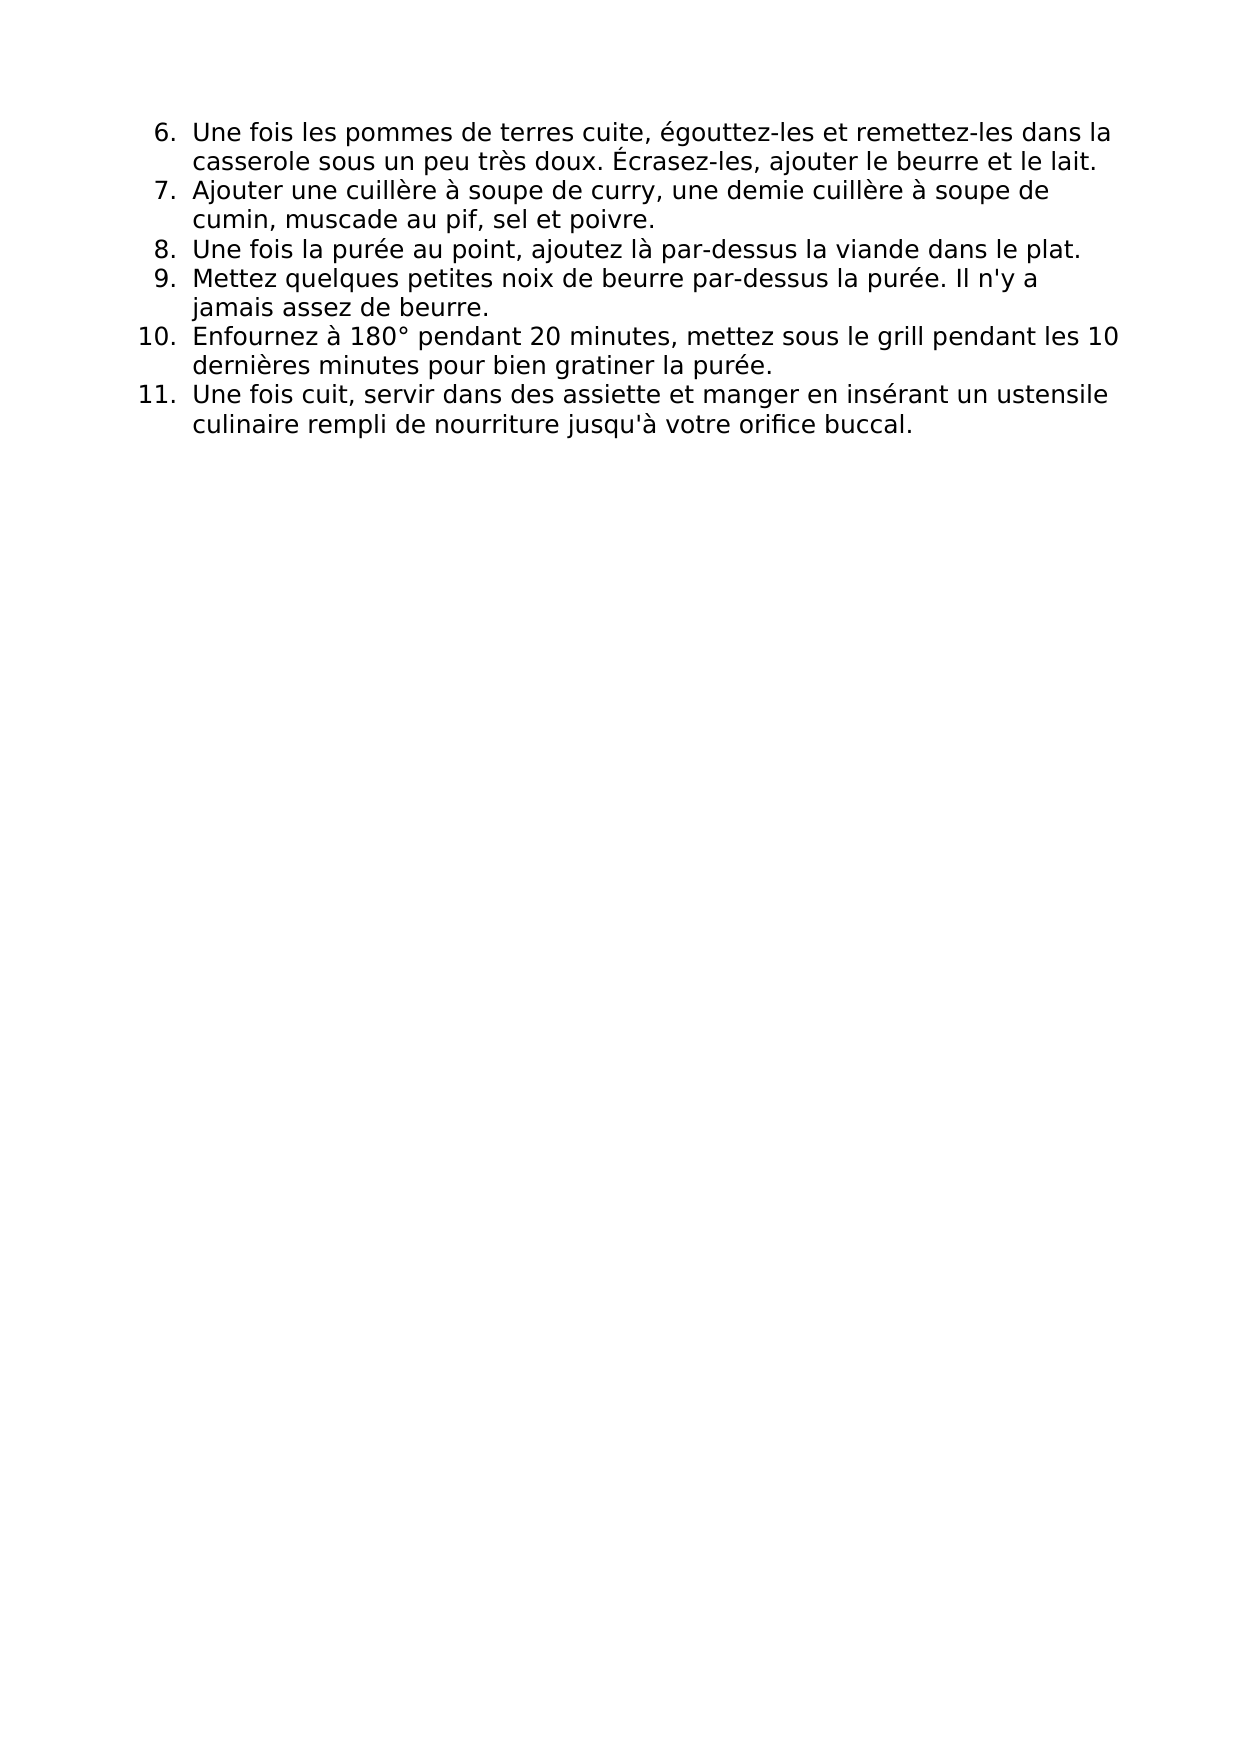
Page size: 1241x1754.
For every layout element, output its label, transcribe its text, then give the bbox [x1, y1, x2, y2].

list Une fois les pommes de terres cuite, égouttez-les et remettez-les dans la casserole sous un peu très doux. Écrasez-les, ajouter le beurre et le lait. [177, 118, 1122, 176]
list Une fois cuit, servir dans des assiette et manger en insérant un ustensile culinaire rempli de nourriture jusqu'à votre orifice buccal. [177, 381, 1122, 439]
list Ajouter une cuillère à soupe de curry, une demie cuillère à soupe de cumin, muscade au pif, sel et poivre. [177, 176, 1122, 235]
list Une fois la purée au point, ajoutez là par-dessus la viande dans le plat. [177, 235, 1122, 264]
list Enfournez à 180° pendant 20 minutes, mettez sous le grill pendant les 10 dernières minutes pour bien gratiner la purée. [177, 322, 1122, 381]
list Mettez quelques petites noix de beurre par-dessus la purée. Il n'y a jamais assez de beurre. [177, 264, 1122, 322]
